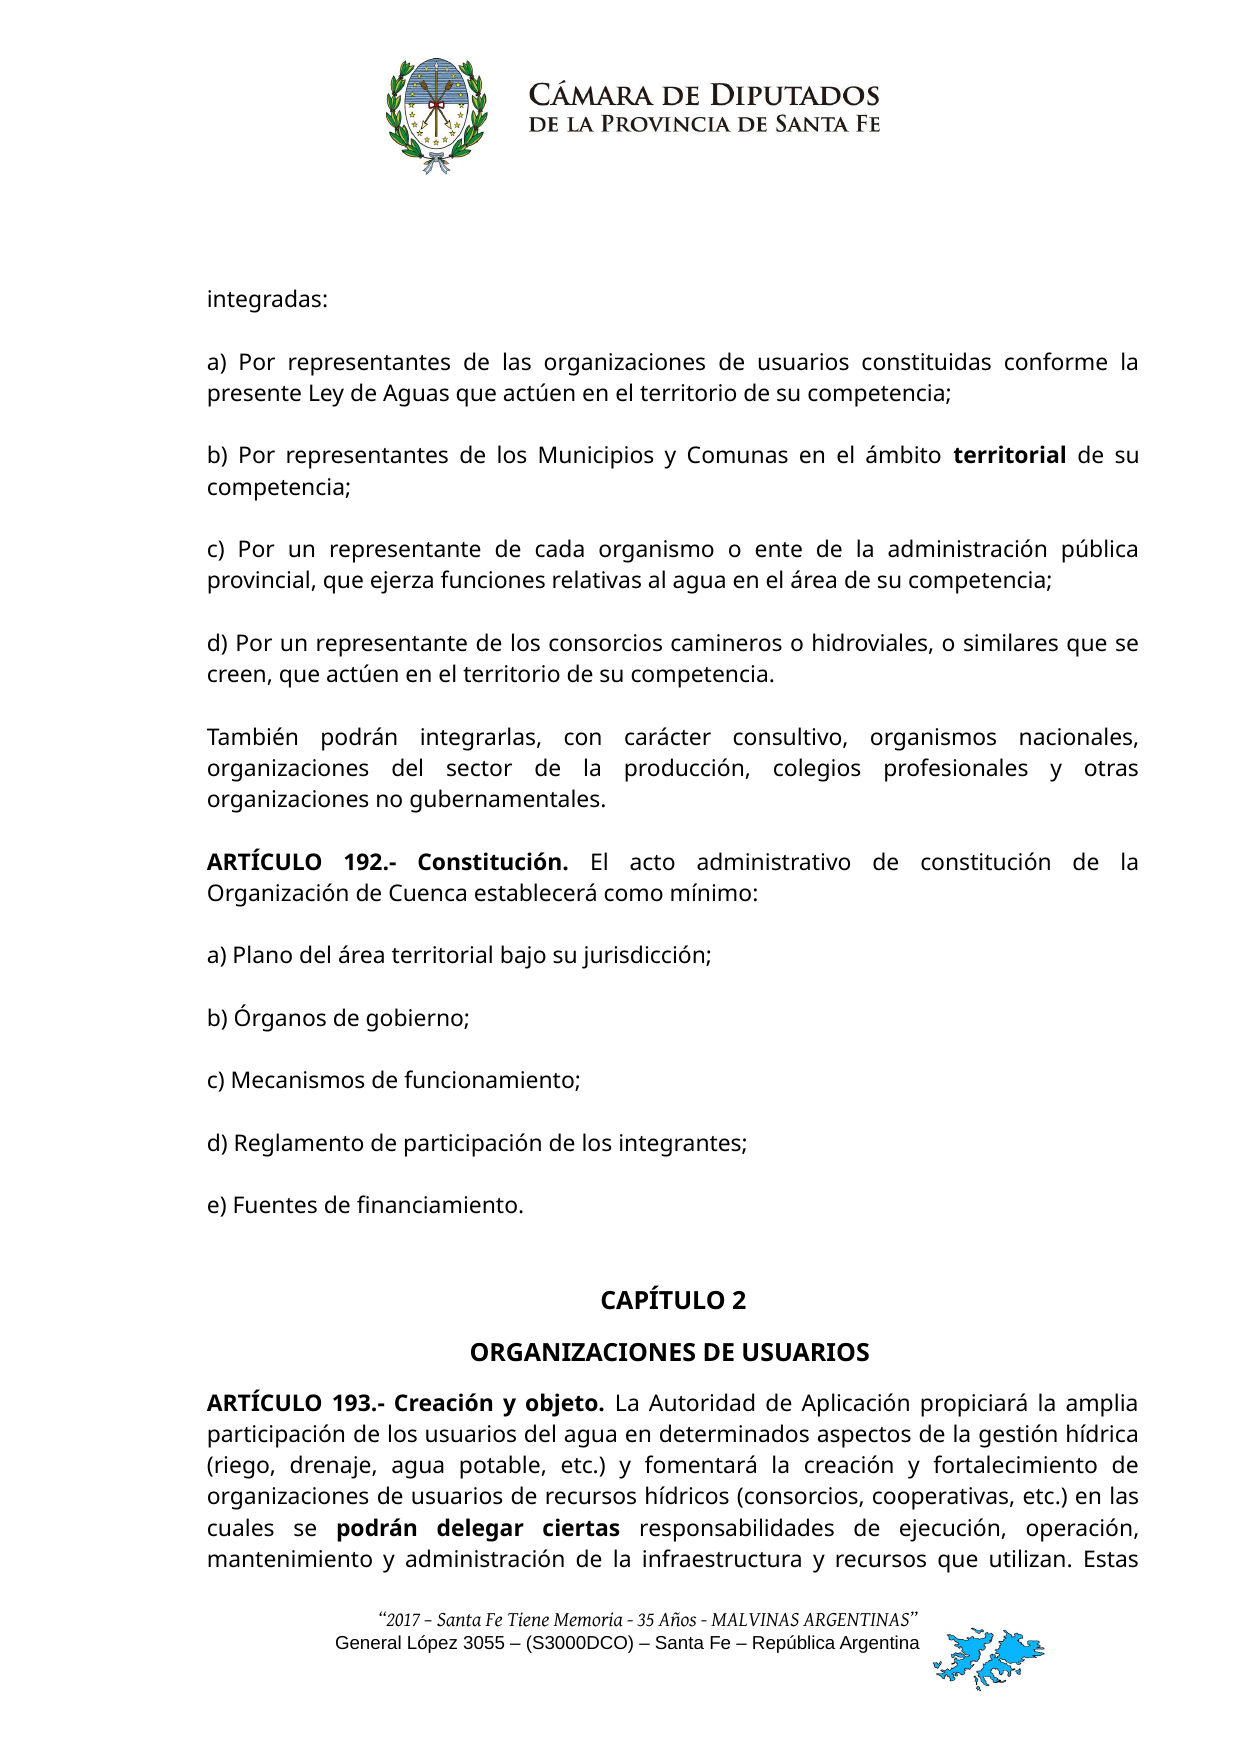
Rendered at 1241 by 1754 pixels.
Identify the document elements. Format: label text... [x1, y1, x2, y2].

text ARTÍCULO 192.- Constitución. El acto administrativo de constitución de la Organización de Cuenca establecerá como mínimo: [207, 845, 1140, 908]
text c) Mecanismos de funcionamiento; [207, 1064, 1140, 1095]
text CAPÍTULO 2 [207, 1283, 1140, 1317]
text a) Plano del área territorial bajo su jurisdicción; [207, 939, 1140, 970]
text b) Por representantes de los Municipios y Comunas en el ámbito territorial de su competencia; [207, 439, 1140, 502]
text e) Fuentes de financiamiento. [207, 1189, 1140, 1220]
picture [386, 58, 880, 179]
text También podrán integrarlas, con carácter consultivo, organismos nacionales, organizaciones del sector de la producción, colegios profesionales y otras organizaciones no gubernamentales. [207, 720, 1140, 814]
text d) Reglamento de participación de los integrantes; [207, 1127, 1140, 1158]
picture [926, 1622, 1048, 1695]
text ARTÍCULO 193.- Creación y objeto. La Autoridad de Aplicación propiciará la amplia participación de los usuarios del agua en determinados aspectos de la gestión hídrica (riego, drenaje, agua potable, etc.) y fomentará la creación y fortalecimiento de organizaciones de usuarios de recursos hídricos (consorcios, cooperativas, etc.) en las cuales se podrán delegar ciertas responsabilidades de ejecución, operación, mantenimiento y administración de la infraestructura y recursos que utilizan. Estas [207, 1386, 1140, 1574]
text integradas: [207, 283, 1140, 314]
text a) Por representantes de las organizaciones de usuarios constituidas conforme la presente Ley de Aguas que actúen en el territorio de su competencia; [207, 345, 1140, 408]
text d) Por un representante de los consorcios camineros o hidroviales, o similares que se creen, que actúen en el territorio de su competencia. [207, 627, 1140, 689]
text ORGANIZACIONES DE USUARIOS [207, 1335, 1140, 1369]
text c) Por un representante de cada organismo o ente de la administración pública provincial, que ejerza funciones relativas al agua en el área de su competencia; [207, 533, 1140, 595]
text b) Órganos de gobierno; [207, 1002, 1140, 1033]
